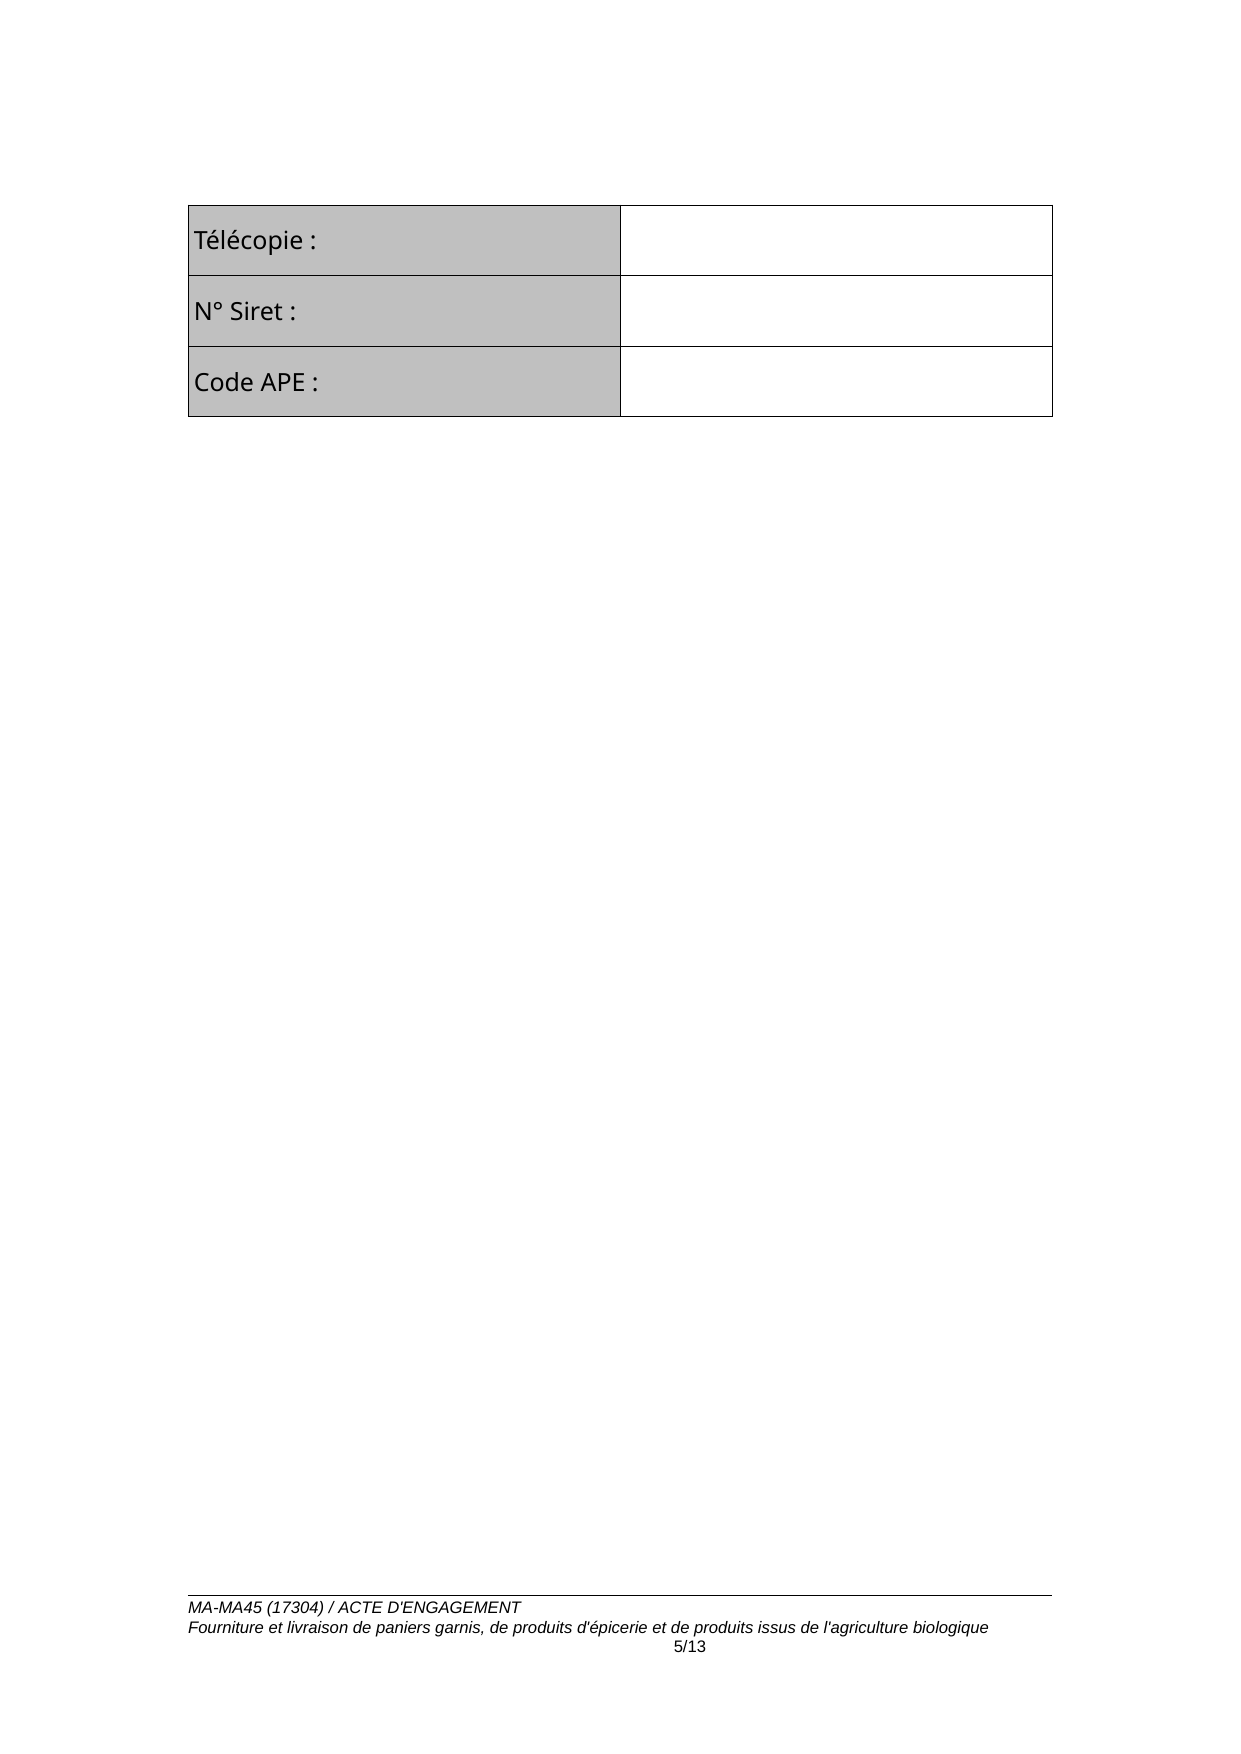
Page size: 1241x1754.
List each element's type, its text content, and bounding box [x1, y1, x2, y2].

table_cell N° Siret : [189, 276, 620, 346]
table_cell [621, 276, 1052, 346]
table_cell Télécopie : [189, 206, 620, 275]
table_cell [621, 347, 1052, 416]
table_cell Code APE : [189, 347, 620, 416]
table_cell [621, 206, 1052, 275]
